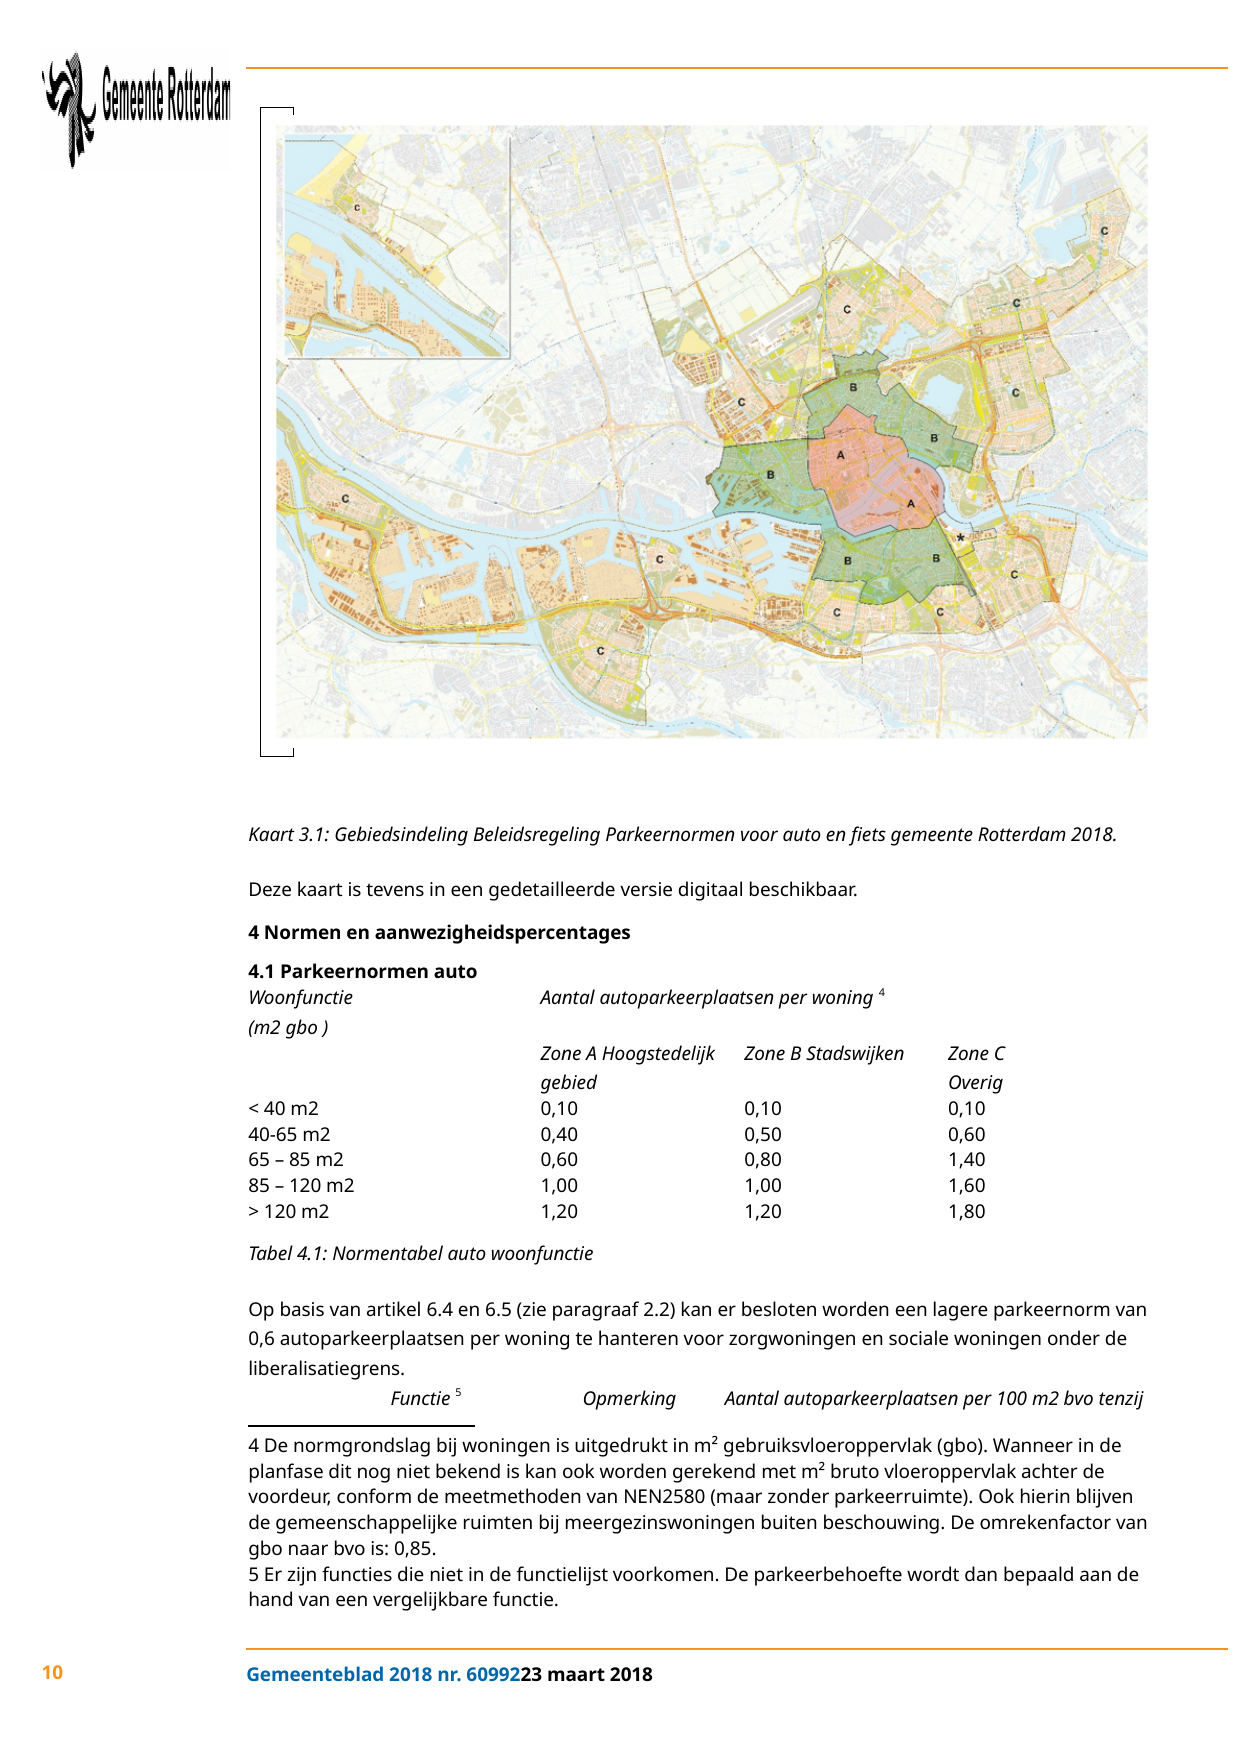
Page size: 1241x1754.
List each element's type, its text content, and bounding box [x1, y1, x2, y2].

table_cell 1,00 [744, 1172, 948, 1198]
table_cell 1,00 [540, 1172, 744, 1198]
table_cell 0,10 [744, 1095, 948, 1121]
table_cell 0,80 [744, 1147, 948, 1172]
table_cell 1,20 [744, 1198, 948, 1224]
table_header [248, 1385, 390, 1410]
table_header Opmerking [582, 1385, 724, 1410]
table_cell 0,10 [948, 1095, 1152, 1121]
table_cell 0,50 [744, 1121, 948, 1147]
table_cell 1,60 [948, 1172, 1152, 1198]
table_cell 1,40 [948, 1147, 1152, 1172]
table_cell 1,80 [948, 1198, 1152, 1224]
text Op basis van artikel 6.4 en 6.5 (zie paragraaf 2.2) kan er besloten worden een lagere parkeernorm van 0,6 autoparkeerplaatsen per woning te hanteren voor zorgwoningen en sociale woningen onder de liberalisatiegrens. [248, 1296, 1152, 1381]
table_header Woonfunctie (m2 gbo ) [248, 985, 540, 1040]
table_header Aantal autoparkeerplaatsen per 100 m2 bvo tenzij [725, 1385, 1152, 1410]
table_cell 1,20 [540, 1198, 744, 1224]
text Deze kaart is tevens in een gedetailleerde versie digitaal beschikbaar. [248, 876, 1152, 902]
text Kaart 3.1: Gebiedsindeling Beleidsregeling Parkeernormen voor auto en fiets gemeente Rotterdam 2018. [248, 821, 1152, 847]
table_cell 0,10 [540, 1095, 744, 1121]
table_cell [248, 1040, 540, 1095]
picture [41, 47, 231, 172]
table_cell Zone C Overig [948, 1040, 1152, 1095]
table_cell 0,60 [540, 1147, 744, 1172]
table_header Functie [390, 1385, 582, 1410]
table_cell 65 – 85 m2 [248, 1147, 540, 1172]
table_cell < 40 m2 [248, 1095, 540, 1121]
table_cell Zone A Hoogstedelijk gebied [540, 1040, 744, 1095]
text 4 Normen en aanwezigheidspercentages [248, 919, 1152, 945]
table_cell 85 – 120 m2 [248, 1172, 540, 1198]
picture [268, 115, 1155, 748]
text Tabel 4.1: Normentabel auto woonfunctie [248, 1241, 1152, 1266]
text 4.1 Parkeernormen auto [248, 959, 1152, 984]
table_cell > 120 m2 [248, 1198, 540, 1224]
table_cell 0,40 [540, 1121, 744, 1147]
table_cell 0,60 [948, 1121, 1152, 1147]
table_cell 40-65 m2 [248, 1121, 540, 1147]
table_header Aantal autoparkeerplaatsen per woning [540, 985, 1152, 1040]
table_cell Zone B Stadswijken [744, 1040, 948, 1095]
